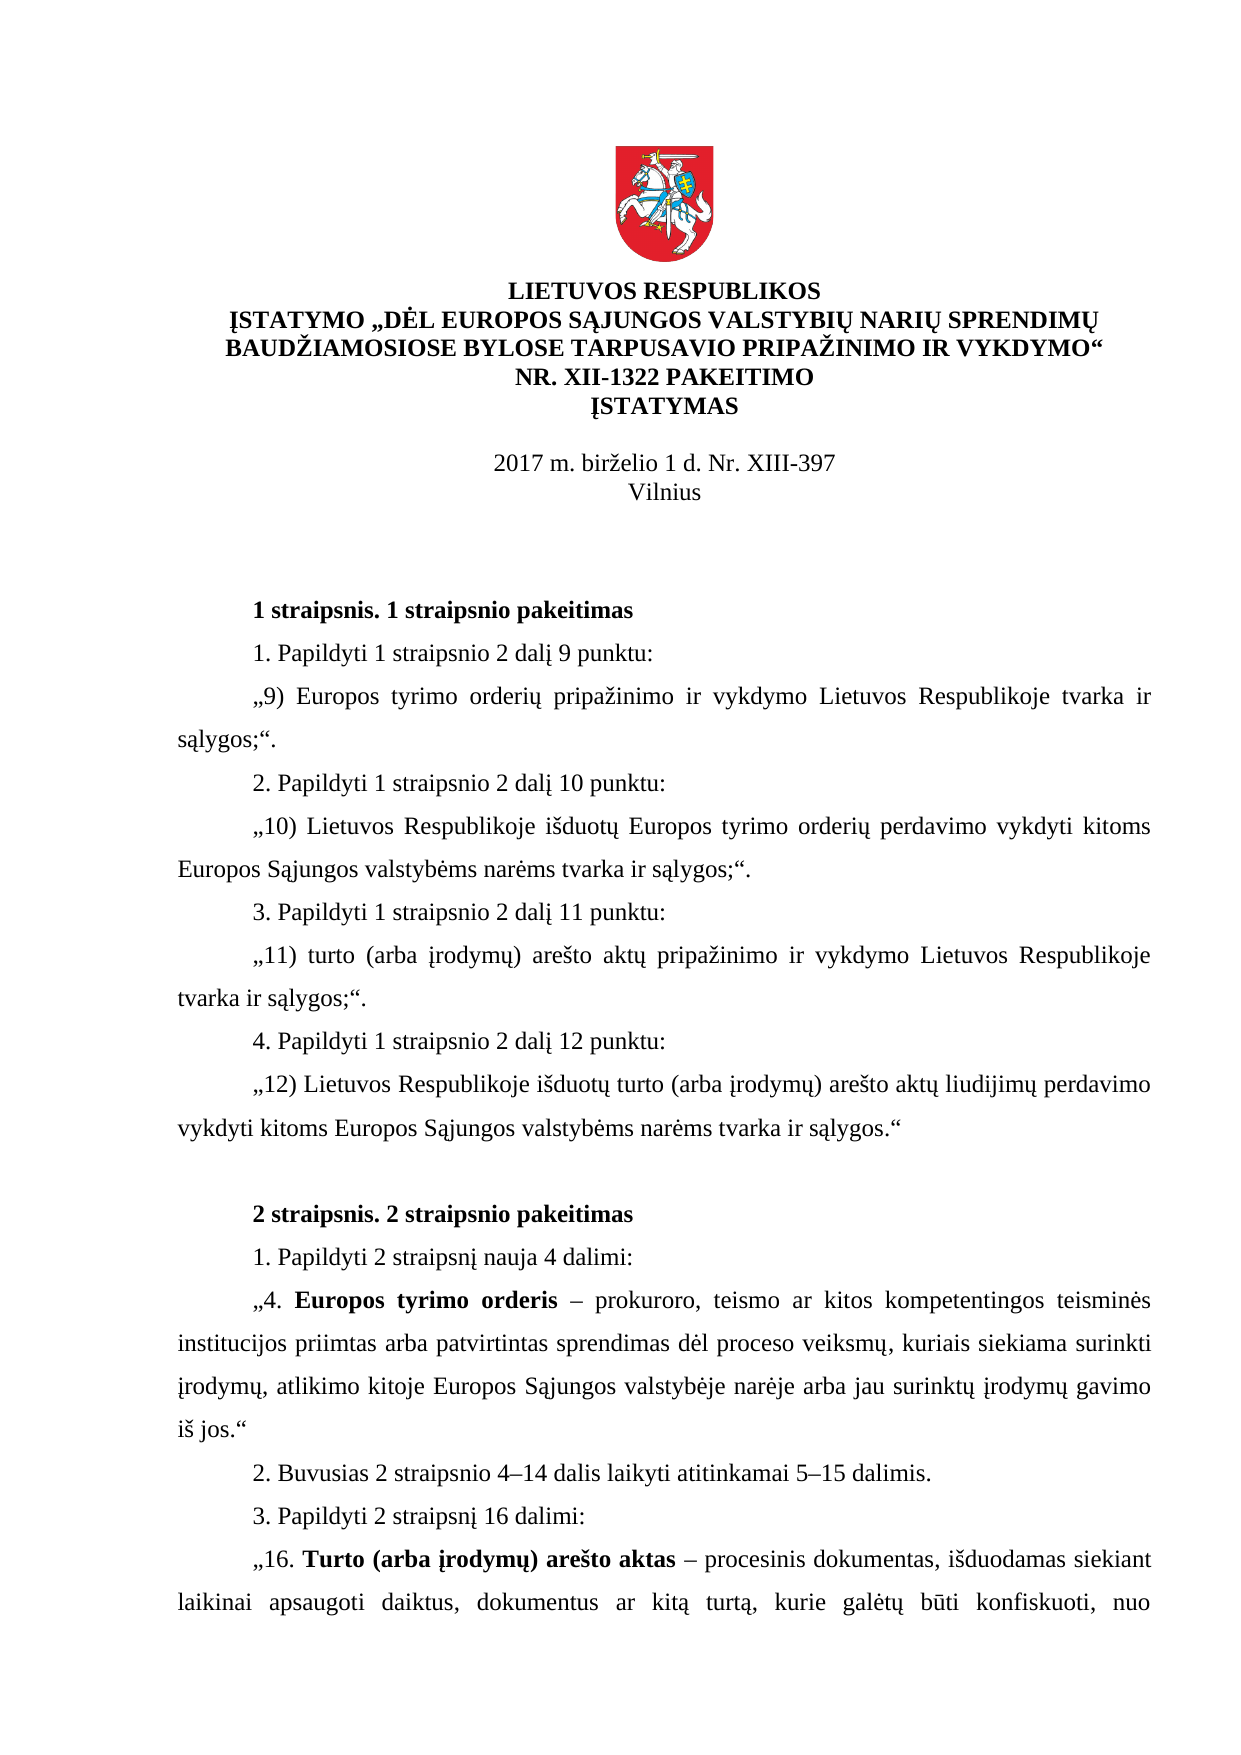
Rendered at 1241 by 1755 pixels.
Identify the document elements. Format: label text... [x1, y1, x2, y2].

text „10) Lietuvos Respublikoje išduotų Europos tyrimo orderių perdavimo vykdyti kitoms Europos Sąjungos valstybėms narėms tvarka ir sąlygos;“. [177, 811, 1152, 883]
text 1. Papildyti 1 straipsnio 2 dalį 9 punktu: [177, 638, 1152, 667]
text „12) Lietuvos Respublikoje išduotų turto (arba įrodymų) arešto aktų liudijimų perdavimo vykdyti kitoms Europos Sąjungos valstybėms narėms tvarka ir sąlygos.“ [177, 1069, 1152, 1141]
text 2. Buvusias 2 straipsnio 4–14 dalis laikyti atitinkamai 5–15 dalimis. [177, 1458, 1152, 1486]
text 3. Papildyti 2 straipsnį 16 dalimi: [177, 1501, 1152, 1529]
text LIETUVOS RESPUBLIKOS [177, 276, 1152, 305]
text 2. Papildyti 1 straipsnio 2 dalį 10 punktu: [177, 768, 1152, 796]
text 1. Papildyti 2 straipsnį nauja 4 dalimi: [177, 1242, 1152, 1271]
text ĮSTATYMAS [177, 391, 1152, 420]
text „9) Europos tyrimo orderių pripažinimo ir vykdymo Lietuvos Respublikoje tvarka ir sąlygos;“. [177, 681, 1152, 753]
text „11) turto (arba įrodymų) arešto aktų pripažinimo ir vykdymo Lietuvos Respublikoje tvarka ir sąlygos;“. [177, 940, 1152, 1012]
text ĮSTATYMO „DĖL EUROPOS SĄJUNGOS VALSTYBIŲ NARIŲ SPRENDIMŲ BAUDŽIAMOSIOSE BYLOSE TARPUSAVIO PRIPAŽINIMO IR VYKDYMO“ NR. XII-1322 PAKEITIMO [177, 305, 1152, 391]
text Vilnius [177, 477, 1152, 506]
text 3. Papildyti 1 straipsnio 2 dalį 11 punktu: [177, 897, 1152, 926]
text 1 straipsnis. 1 straipsnio pakeitimas [177, 595, 1152, 624]
text 4. Papildyti 1 straipsnio 2 dalį 12 punktu: [177, 1026, 1152, 1055]
text 2017 m. birželio 1 d. Nr. XIII-397 [177, 448, 1152, 477]
text „16. Turto (arba įrodymų) arešto aktas – procesinis dokumentas, išduodamas siekiant laikinai apsaugoti daiktus, dokumentus ar kitą turtą, kurie galėtų būti konfiskuoti, nuo [177, 1544, 1152, 1616]
text 2 straipsnis. 2 straipsnio pakeitimas [177, 1199, 1152, 1228]
text „4. Europos tyrimo orderis – prokuroro, teismo ar kitos kompetentingos teisminės institucijos priimtas arba patvirtintas sprendimas dėl proceso veiksmų, kuriais siekiama surinkti įrodymų, atlikimo kitoje Europos Sąjungos valstybėje narėje arba jau surinktų įrodymų gavimo iš jos.“ [177, 1285, 1152, 1443]
